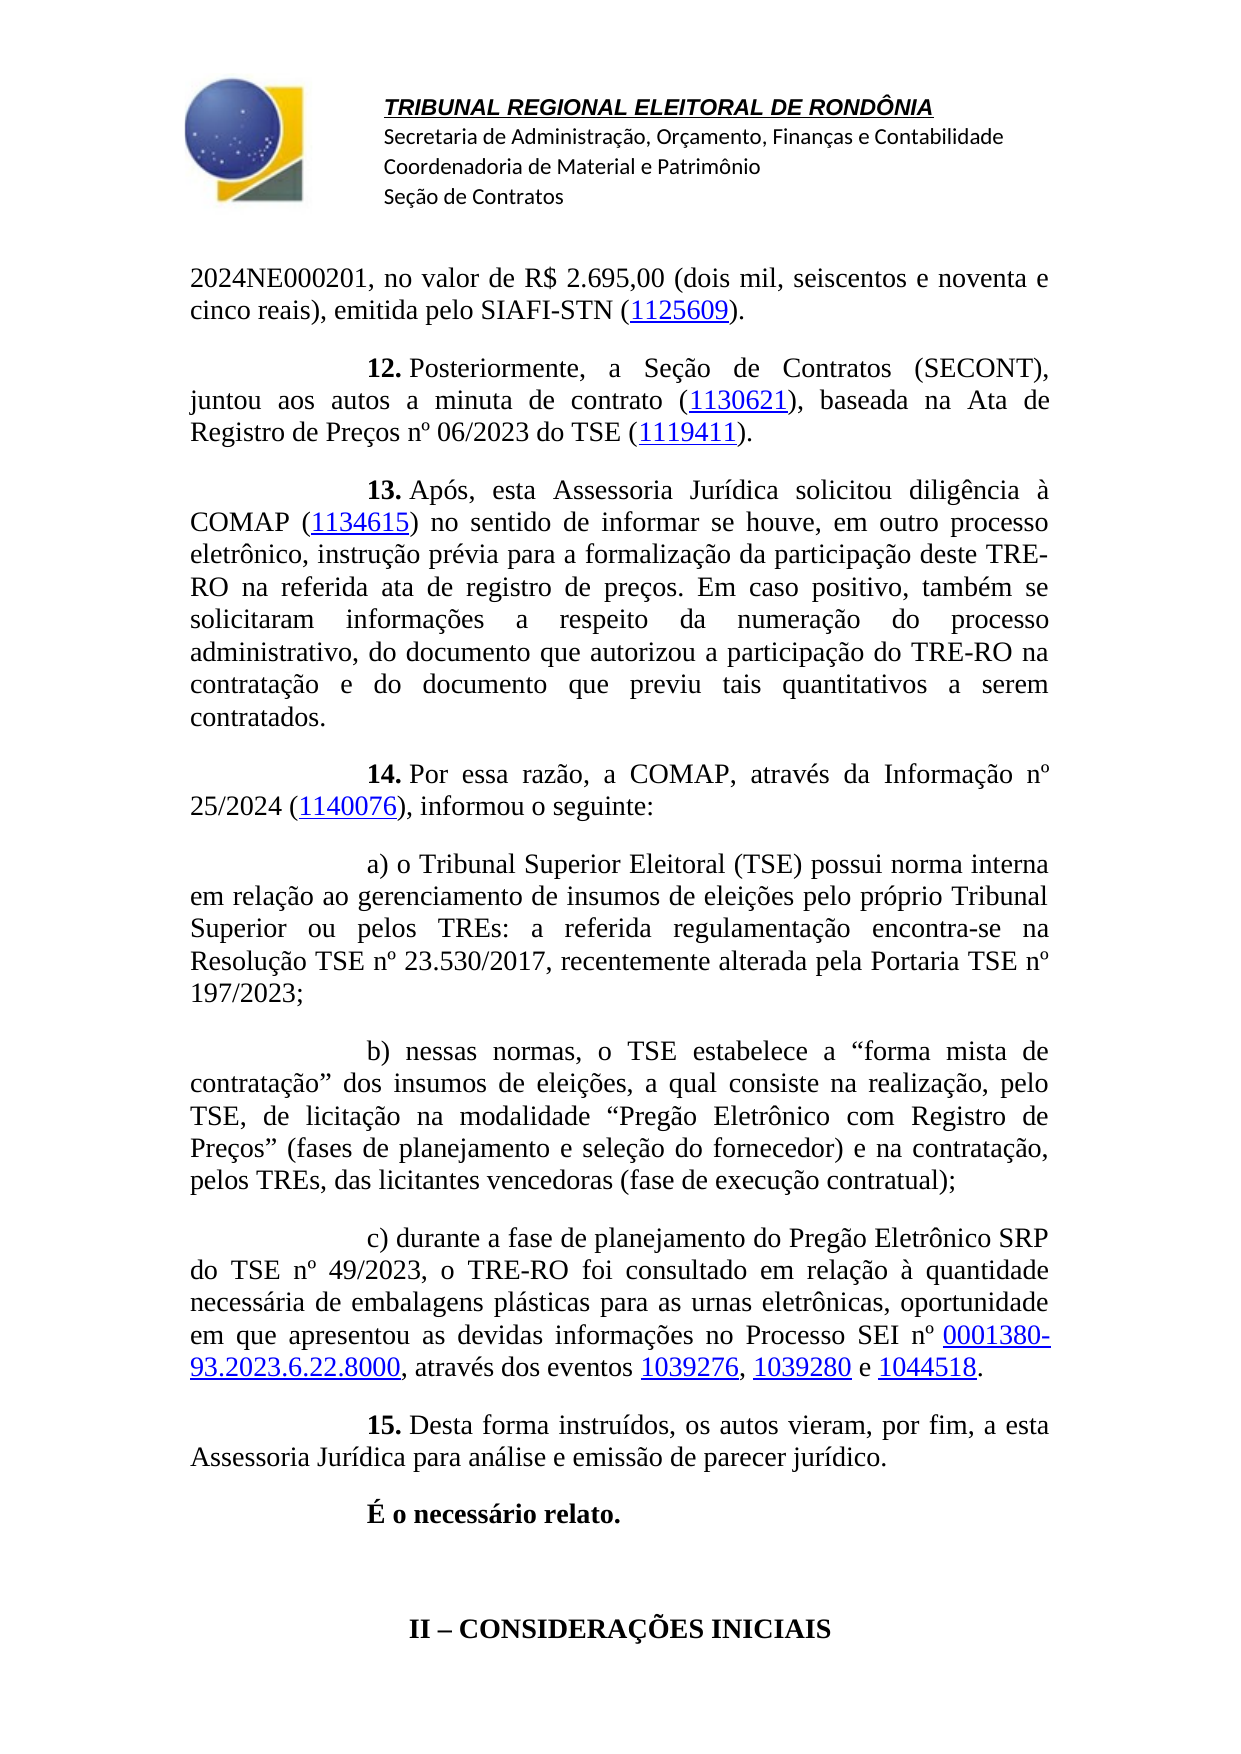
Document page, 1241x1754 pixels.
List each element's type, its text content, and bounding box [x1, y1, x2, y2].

text 12. Posteriormente, a Seção de Contratos (SECONT), juntou aos autos a minuta de contrato (1130621), baseada na Ata de Registro de Preços nº 06/2023 do TSE (1119411). [190, 351, 1051, 448]
text b) nessas normas, o TSE estabelece a “forma mista de contratação” dos insumos de eleições, a qual consiste na realização, pelo TSE, de licitação na modalidade “Pregão Eletrônico com Registro de Preços” (fases de planejamento e seleção do fornecedor) e na contratação, pelos TREs, das licitantes vencedoras (fase de execução contratual); [190, 1034, 1051, 1196]
text 13. Após, esta Assessoria Jurídica solicitou diligência à COMAP (1134615) no sentido de informar se houve, em outro processo eletrônico, instrução prévia para a formalização da participação deste TRE-RO na referida ata de registro de preços. Em caso positivo, também se solicitaram informações a respeito da numeração do processo administrativo, do documento que autorizou a participação do TRE-RO na contratação e do documento que previu tais quantitativos a serem contratados. [190, 473, 1051, 732]
text 15. Desta forma instruídos, os autos vieram, por fim, a esta Assessoria Jurídica para análise e emissão de parecer jurídico. [190, 1408, 1051, 1472]
text É o necessário relato. [190, 1497, 1051, 1530]
text a) o Tribunal Superior Eleitoral (TSE) possui norma interna em relação ao gerenciamento de insumos de eleições pelo próprio Tribunal Superior ou pelos TREs: a referida regulamentação encontra-se na Resolução TSE nº 23.530/2017, recentemente alterada pela Portaria TSE nº 197/2023; [190, 847, 1051, 1009]
text 2024NE000201, no valor de R$ 2.695,00 (dois mil, seiscentos e noventa e cinco reais), emitida pelo SIAFI-STN (1125609). [190, 261, 1051, 326]
text c) durante a fase de planejamento do Pregão Eletrônico SRP do TSE nº 49/2023, o TRE-RO foi consultado em relação à quantidade necessária de embalagens plásticas para as urnas eletrônicas, oportunidade em que apresentou as devidas informações no Processo SEI nº 0001380-93.2023.6.22.8000, através dos eventos 1039276, 1039280 e 1044518. [190, 1221, 1051, 1383]
text II – CONSIDERAÇÕES INICIAIS [190, 1612, 1051, 1645]
text 14. Por essa razão, a COMAP, através da Informação nº 25/2024 (1140076), informou o seguinte: [190, 757, 1051, 822]
